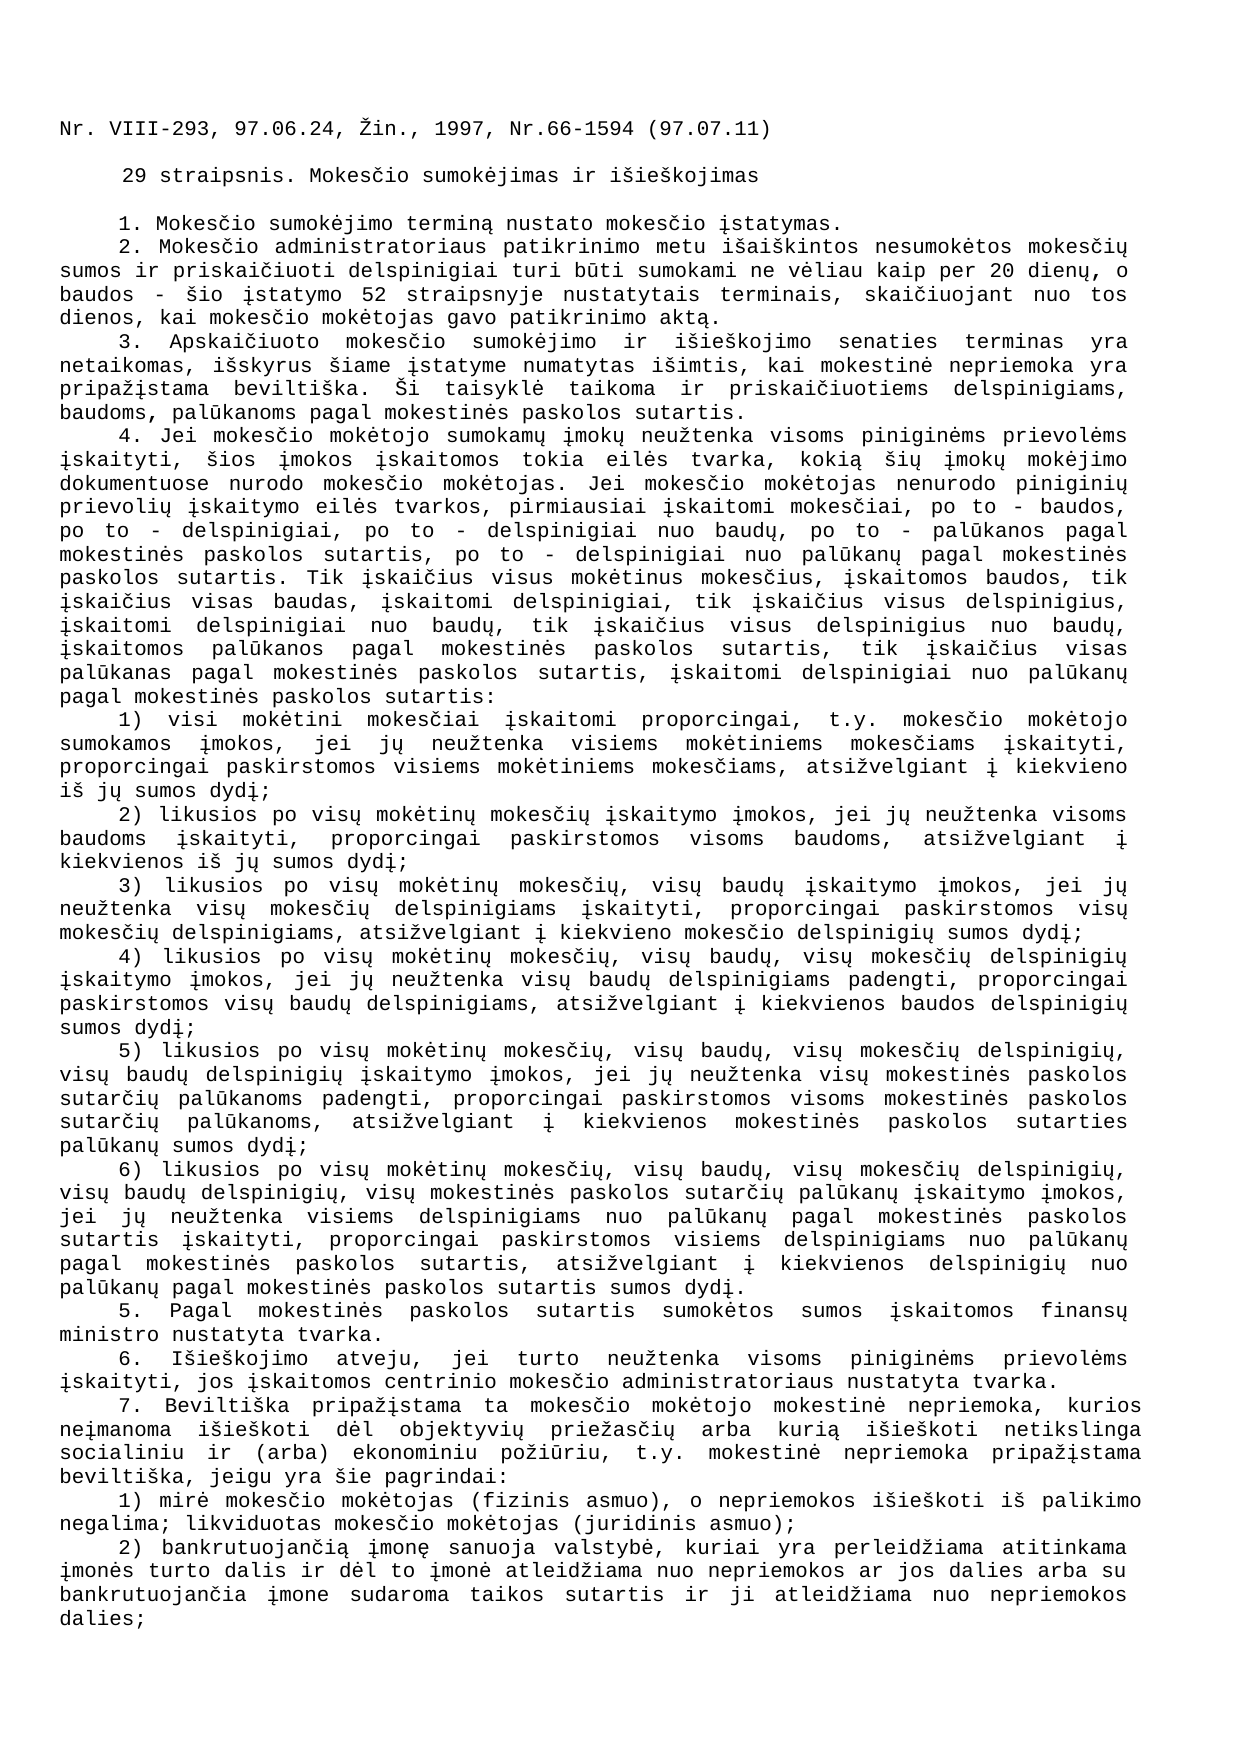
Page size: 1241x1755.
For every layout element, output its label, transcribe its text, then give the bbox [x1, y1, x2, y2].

text 2. Mokesčio administratoriaus patikrinimo metu išaiškintos nesumokėtos mokesčių sumos ir priskaičiuoti delspinigiai turi būti sumokami ne vėliau kaip per 20 dienų, o baudos - šio įstatymo 52 straipsnyje nustatytais terminais, skaičiuojant nuo tos dienos, kai mokesčio mokėtojas gavo patikrinimo aktą. [59, 236, 1128, 331]
text 3. Apskaičiuoto mokesčio sumokėjimo ir išieškojimo senaties terminas yra netaikomas, išskyrus šiame įstatyme numatytas išimtis, kai mokestinė nepriemoka yra pripažįstama beviltiška. Ši taisyklė taikoma ir priskaičiuotiems delspinigiams, baudoms, palūkanoms pagal mokestinės paskolos sutartis. [59, 331, 1128, 426]
text 1) visi mokėtini mokesčiai įskaitomi proporcingai, t.y. mokesčio mokėtojo sumokamos įmokos, jei jų neužtenka visiems mokėtiniems mokesčiams įskaityti, proporcingai paskirstomos visiems mokėtiniems mokesčiams, atsižvelgiant į kiekvieno iš jų sumos dydį; [59, 709, 1128, 804]
text 5) likusios po visų mokėtinų mokesčių, visų baudų, visų mokesčių delspinigių, visų baudų delspinigių įskaitymo įmokos, jei jų neužtenka visų mokestinės paskolos sutarčių palūkanoms padengti, proporcingai paskirstomos visoms mokestinės paskolos sutarčių palūkanoms, atsižvelgiant į kiekvienos mokestinės paskolos sutarties palūkanų sumos dydį; [59, 1040, 1128, 1158]
text 5. Pagal mokestinės paskolos sutartis sumokėtos sumos įskaitomos finansų ministro nustatyta tvarka. [59, 1300, 1128, 1348]
text 4) likusios po visų mokėtinų mokesčių, visų baudų, visų mokesčių delspinigių įskaitymo įmokos, jei jų neužtenka visų baudų delspinigiams padengti, proporcingai paskirstomos visų baudų delspinigiams, atsižvelgiant į kiekvienos baudos delspinigių sumos dydį; [59, 946, 1128, 1040]
text 2) bankrutuojančią įmonę sanuoja valstybė, kuriai yra perleidžiama atitinkama įmonės turto dalis ir dėl to įmonė atleidžiama nuo nepriemokos ar jos dalies arba su bankrutuojančia įmone sudaroma taikos sutartis ir ji atleidžiama nuo nepriemokos dalies; [59, 1537, 1127, 1631]
text 1. Mokesčio sumokėjimo terminą nustato mokesčio įstatymas. [59, 213, 1128, 236]
text 7. Beviltiška pripažįstama ta mokesčio mokėtojo mokestinė nepriemoka, kurios neįmanoma išieškoti dėl objektyvių priežasčių arba kurią išieškoti netikslinga socialiniu ir (arba) ekonominiu požiūriu, t.y. mokestinė nepriemoka pripažįstama beviltiška, jeigu yra šie pagrindai: [59, 1395, 1142, 1489]
text 6. Išieškojimo atveju, jei turto neužtenka visoms piniginėms prievolėms įskaityti, jos įskaitomos centrinio mokesčio administratoriaus nustatyta tvarka. [59, 1348, 1128, 1395]
text 1) mirė mokesčio mokėtojas (fizinis asmuo), o nepriemokos išieškoti iš palikimo negalima; likviduotas mokesčio mokėtojas (juridinis asmuo); [59, 1489, 1142, 1537]
text 6) likusios po visų mokėtinų mokesčių, visų baudų, visų mokesčių delspinigių, visų baudų delspinigių, visų mokestinės paskolos sutarčių palūkanų įskaitymo įmokos, jei jų neužtenka visiems delspinigiams nuo palūkanų pagal mokestinės paskolos sutartis įskaityti, proporcingai paskirstomos visiems delspinigiams nuo palūkanų pagal mokestinės paskolos sutartis, atsižvelgiant į kiekvienos delspinigių nuo palūkanų pagal mokestinės paskolos sutartis sumos dydį. [59, 1158, 1128, 1300]
text 3) likusios po visų mokėtinų mokesčių, visų baudų įskaitymo įmokos, jei jų neužtenka visų mokesčių delspinigiams įskaityti, proporcingai paskirstomos visų mokesčių delspinigiams, atsižvelgiant į kiekvieno mokesčio delspinigių sumos dydį; [59, 875, 1128, 946]
text Nr. VIII-293, 97.06.24, Žin., 1997, Nr.66-1594 (97.07.11) [59, 118, 1122, 142]
text 4. Jei mokesčio mokėtojo sumokamų įmokų neužtenka visoms piniginėms prievolėms įskaityti, šios įmokos įskaitomos tokia eilės tvarka, kokią šių įmokų mokėjimo dokumentuose nurodo mokesčio mokėtojas. Jei mokesčio mokėtojas nenurodo piniginių prievolių įskaitymo eilės tvarkos, pirmiausiai įskaitomi mokesčiai, po to - baudos, po to - delspinigiai, po to - delspinigiai nuo baudų, po to - palūkanos pagal mokestinės paskolos sutartis, po to - delspinigiai nuo palūkanų pagal mokestinės paskolos sutartis. Tik įskaičius visus mokėtinus mokesčius, įskaitomos baudos, tik įskaičius visas baudas, įskaitomi delspinigiai, tik įskaičius visus delspinigius, įskaitomi delspinigiai nuo baudų, tik įskaičius visus delspinigius nuo baudų, įskaitomos palūkanos pagal mokestinės paskolos sutartis, tik įskaičius visas palūkanas pagal mokestinės paskolos sutartis, įskaitomi delspinigiai nuo palūkanų pagal mokestinės paskolos sutartis: [59, 426, 1128, 709]
text 2) likusios po visų mokėtinų mokesčių įskaitymo įmokos, jei jų neužtenka visoms baudoms įskaityti, proporcingai paskirstomos visoms baudoms, atsižvelgiant į kiekvienos iš jų sumos dydį; [59, 804, 1128, 875]
text 29 straipsnis. Mokesčio sumokėjimas ir išieškojimas [59, 165, 1122, 189]
